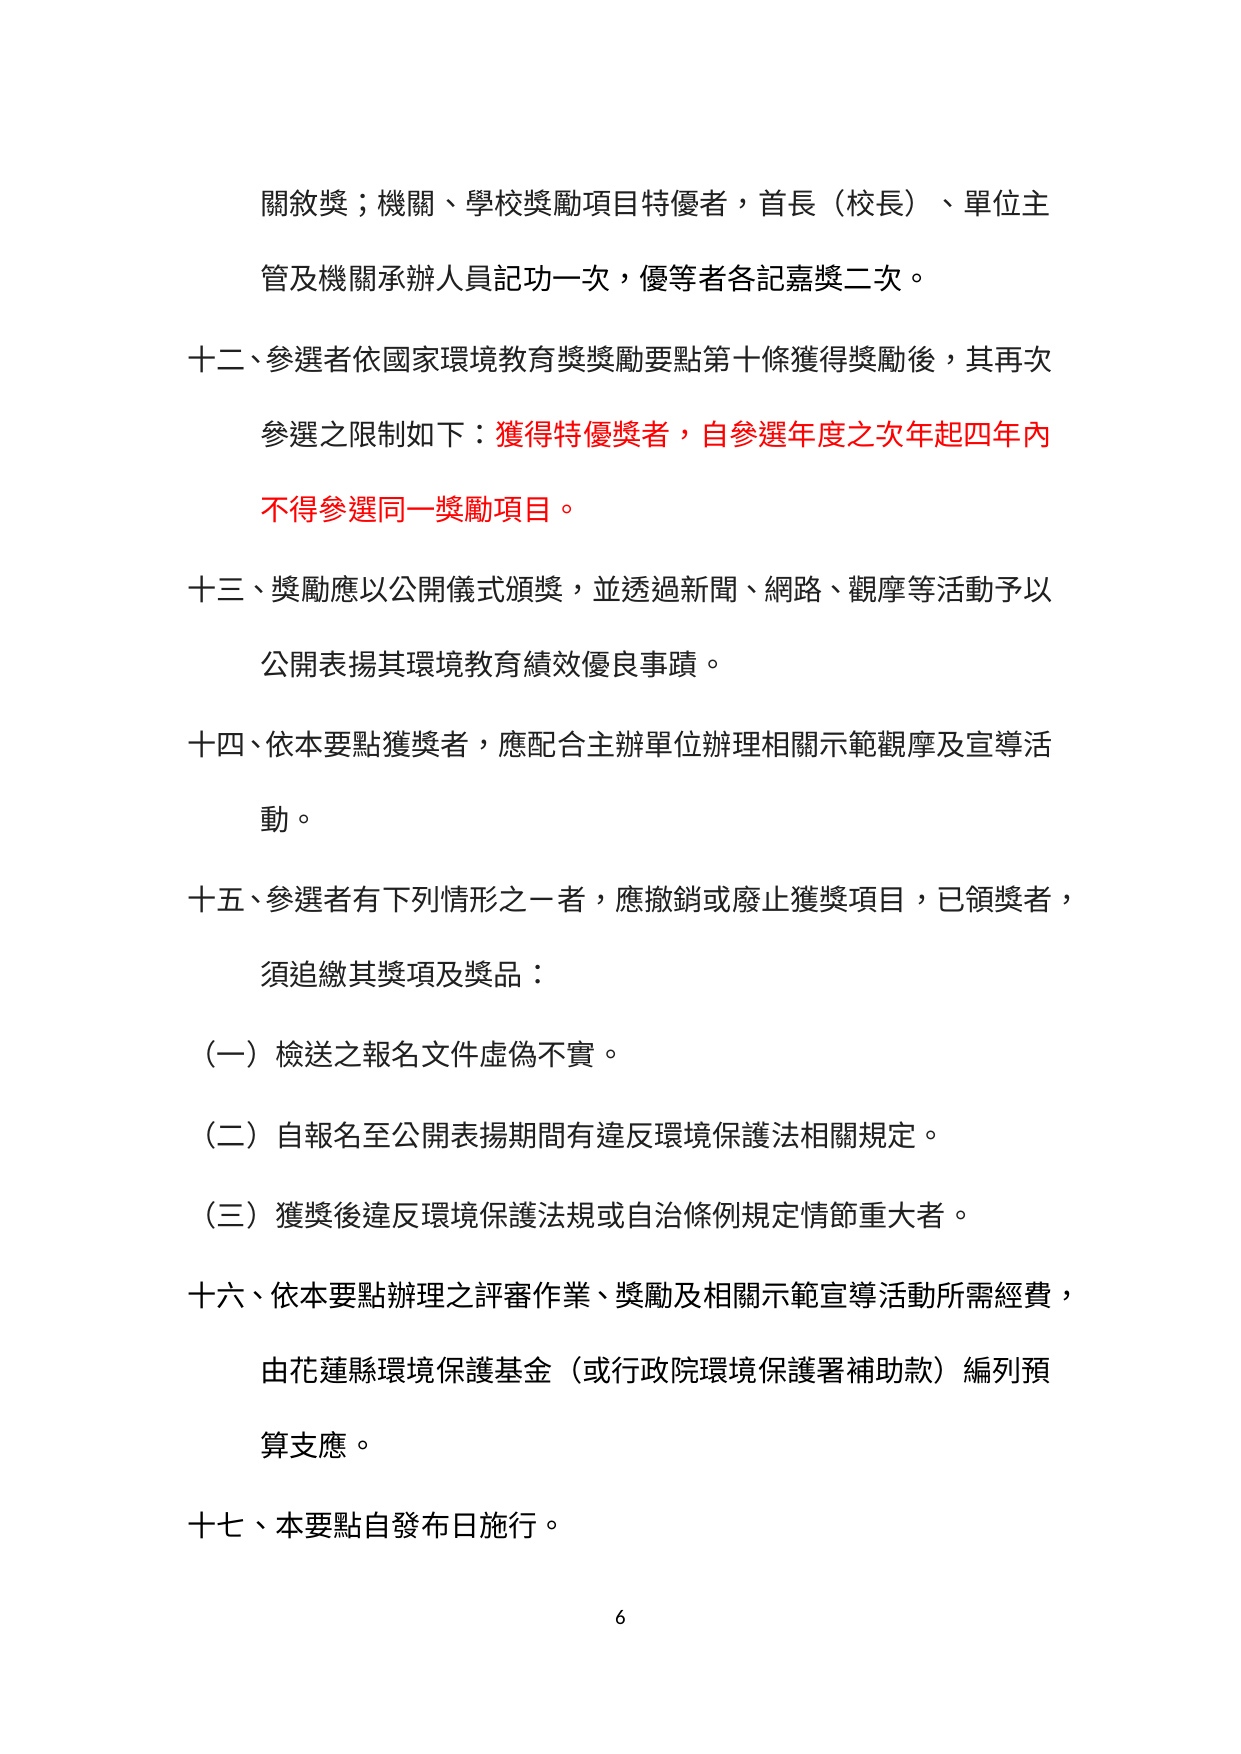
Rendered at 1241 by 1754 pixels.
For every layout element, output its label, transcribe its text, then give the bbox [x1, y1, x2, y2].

text （二）自報名至公開表揚期間有違反環境保護法相關規定。 [187, 1096, 1053, 1171]
text （一）檢送之報名文件虛偽不實。 [187, 1016, 1053, 1091]
text 十七、本要點自發布日施行。 [187, 1486, 1053, 1561]
text 十二、參選者依國家環境教育獎獎勵要點第十條獲得獎勵後，其再次參選之限制如下：獲得特優獎者，自參選年度之次年起四年內不得參選同一獎勵項目。 [187, 320, 1053, 545]
text 關敘獎；機關、學校獎勵項目特優者，首長（校長）、單位主管及機關承辦人員記功一次，優等者各記嘉獎二次。 [187, 164, 1053, 314]
text 十三、獎勵應以公開儀式頒獎，並透過新聞、網路、觀摩等活動予以公開表揚其環境教育績效優良事蹟。 [187, 550, 1053, 700]
text 十五、參選者有下列情形之ㄧ者，應撤銷或廢止獲獎項目，已領獎者，須追繳其獎項及獎品： [187, 860, 1053, 1010]
text 十四、依本要點獲獎者，應配合主辦單位辦理相關示範觀摩及宣導活動。 [187, 705, 1053, 855]
text 十六、依本要點辦理之評審作業、獎勵及相關示範宣導活動所需經費，由花蓮縣環境保護基金（或行政院環境保護署補助款）編列預算支應。 [187, 1256, 1053, 1481]
text （三）獲獎後違反環境保護法規或自治條例規定情節重大者。 [187, 1176, 1053, 1251]
